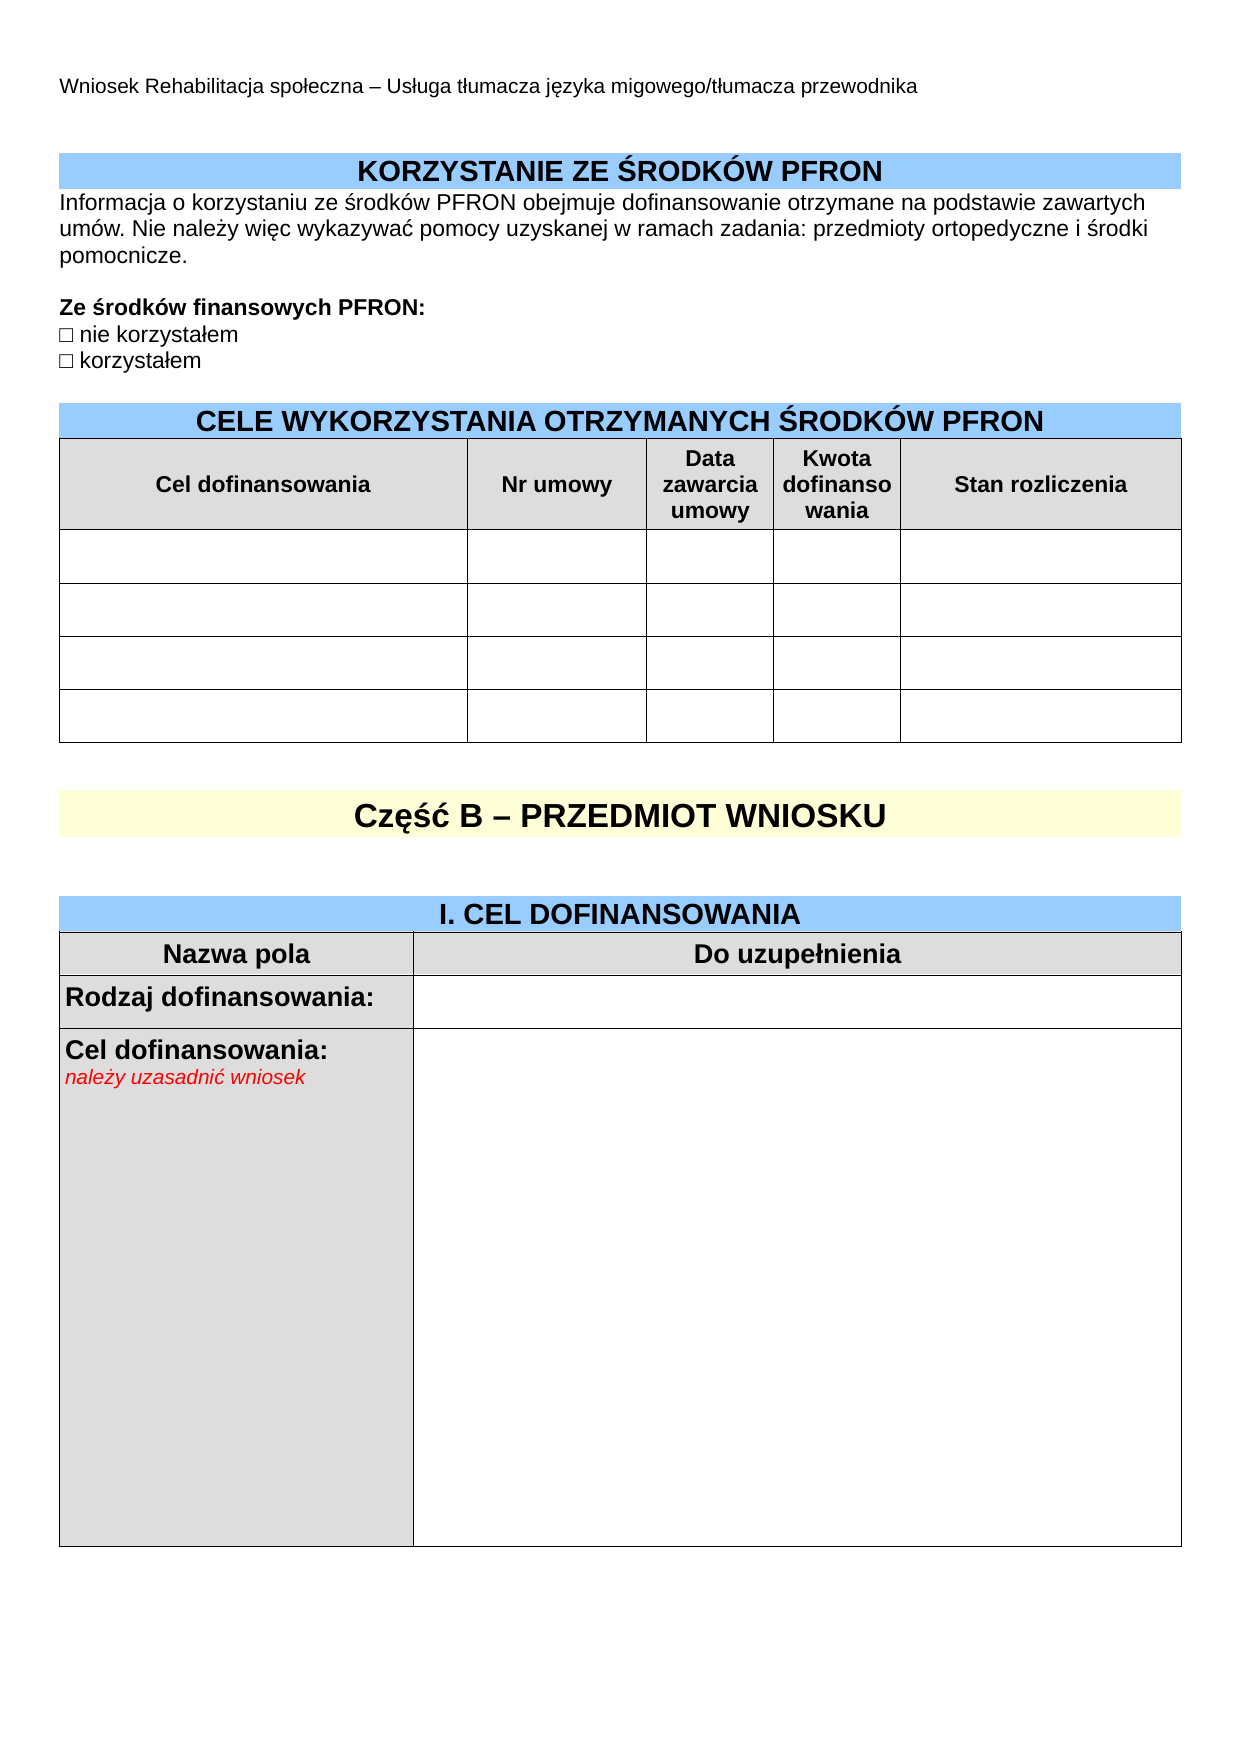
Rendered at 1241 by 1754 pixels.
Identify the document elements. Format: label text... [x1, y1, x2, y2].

table_cell [901, 637, 1181, 689]
text □ korzystałem [59, 347, 1181, 373]
table_cell [774, 530, 900, 582]
text Ze środków finansowych PFRON: [59, 294, 1181, 321]
table_cell Cel dofinansowania: należy uzasadnić wniosek [60, 1029, 413, 1546]
table_cell [647, 530, 773, 582]
table_cell Rodzaj dofinansowania: [60, 976, 413, 1028]
table_cell [60, 530, 467, 582]
table_cell [414, 1029, 1181, 1546]
table_header Data zawarcia umowy [647, 439, 773, 529]
table_cell [468, 690, 646, 742]
subtitle I. CEL DOFINANSOWANIA [59, 896, 1181, 931]
table_cell [60, 584, 467, 636]
table_cell [468, 530, 646, 582]
table_cell [414, 976, 1181, 1028]
table_header Cel dofinansowania [60, 439, 467, 529]
table_cell [901, 690, 1181, 742]
table_cell [647, 690, 773, 742]
table_cell [468, 584, 646, 636]
table_cell [774, 690, 900, 742]
table_cell [647, 584, 773, 636]
table_header Nazwa pola [60, 933, 413, 974]
table_cell [60, 690, 467, 742]
subtitle CELE WYKORZYSTANIA OTRZYMANYCH ŚRODKÓW PFRON [59, 403, 1181, 438]
table_cell [774, 584, 900, 636]
text □ nie korzystałem [59, 321, 1181, 347]
table_cell [901, 584, 1181, 636]
subtitle Część B – PRZEDMIOT WNIOSKU [59, 790, 1181, 837]
subtitle KORZYSTANIE ZE ŚRODKÓW PFRON [59, 153, 1181, 189]
table_header Kwota dofinansowania [774, 439, 900, 529]
table_cell [901, 530, 1181, 582]
text Informacja o korzystaniu ze środków PFRON obejmuje dofinansowanie otrzymane na podstawie zawartych umów. Nie należy więc wykazywać pomocy uzyskanej w ramach zadania: przedmioty ortopedyczne i środki pomocnicze. [59, 189, 1181, 268]
table_cell [468, 637, 646, 689]
table_cell [60, 637, 467, 689]
table_header Nr umowy [468, 439, 646, 529]
table_cell [647, 637, 773, 689]
table_header Do uzupełnienia [414, 933, 1181, 974]
table_header Stan rozliczenia [901, 439, 1181, 529]
table_cell [774, 637, 900, 689]
